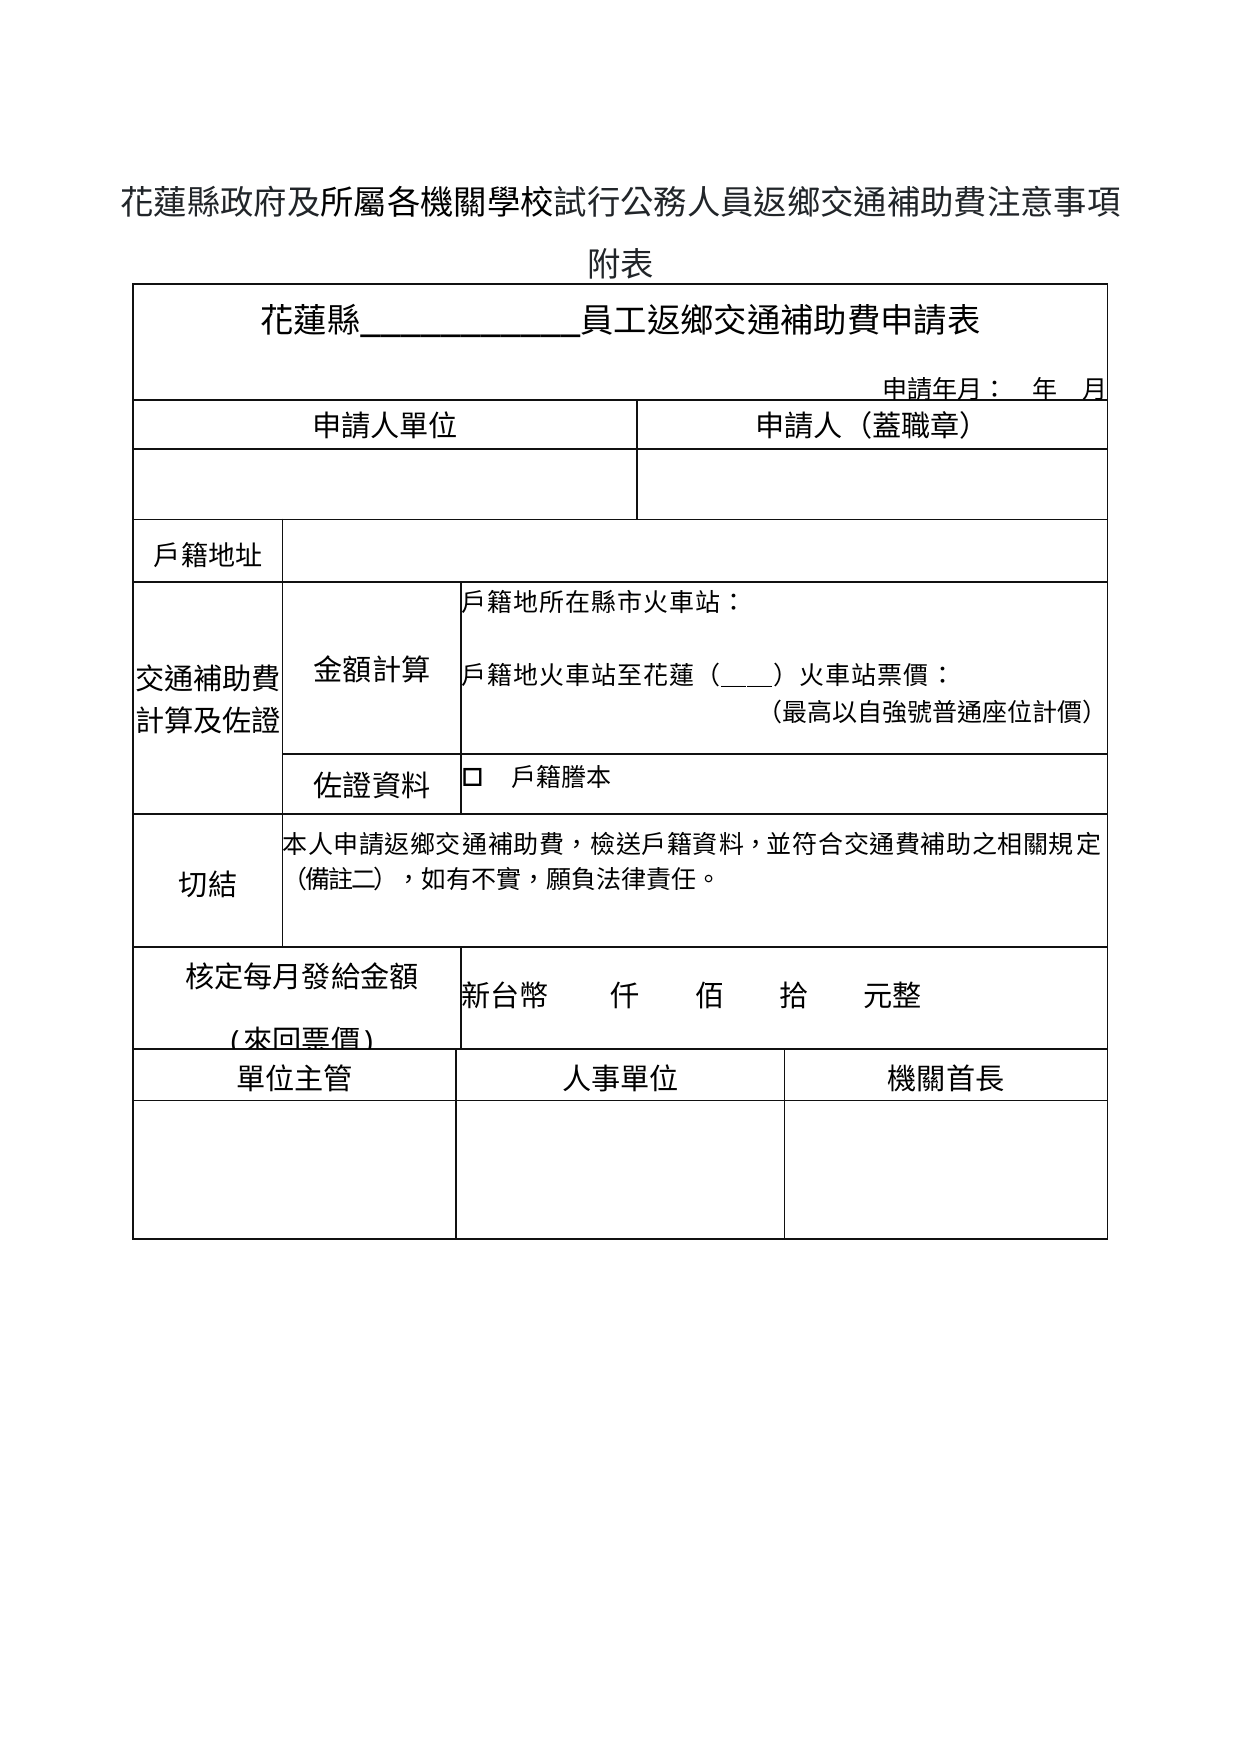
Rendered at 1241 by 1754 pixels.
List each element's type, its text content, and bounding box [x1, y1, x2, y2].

table_cell 戶籍地址 [134, 520, 282, 581]
table_cell [457, 1101, 784, 1238]
table_cell 人事單位 [457, 1050, 784, 1100]
table_cell 戶籍地所在縣市火車站： 戶籍地火車站至花蓮（＿＿）火車站票價： （最高以自強號普通座位計價） [462, 583, 1107, 753]
table_cell 交通補助費計算及佐證 [134, 583, 282, 813]
table_cell 戶籍謄本 [462, 755, 1107, 813]
table_cell [638, 450, 1107, 518]
table_header 花蓮縣___________員工返鄉交通補助費申請表 申請年月： 年 月 [134, 285, 1107, 399]
table_cell 機關首長 [785, 1050, 1107, 1100]
table_cell 申請人（蓋職章） [638, 401, 1107, 448]
table_cell [785, 1101, 1107, 1238]
table_cell [283, 520, 1107, 581]
table_cell [283, 928, 1107, 946]
table_cell 切結 [134, 815, 282, 946]
table_cell 新台幣 仟 佰 拾 元整 [462, 948, 1107, 1048]
table_cell 核定每月發給金額 (來回票價) ) [134, 948, 460, 1048]
table_cell 申請人單位 [134, 401, 636, 448]
table_cell 本人申請返鄉交通補助費，檢送戶籍資料，並符合交通費補助之相關規定（備註二），如有不實，願負法律責任。 具結人： （簽名或蓋私章） [283, 815, 1107, 928]
table_cell 單位主管 [134, 1050, 455, 1100]
table_cell 佐證資料 [283, 755, 460, 813]
table_cell [134, 450, 636, 518]
table_cell 核定每月發給金額 (來回票價) ) [277, 1030, 296, 1048]
table_cell 金額計算 [283, 583, 460, 753]
table_cell [134, 1101, 455, 1238]
text 花蓮縣政府及所屬各機關學校試行公務人員返鄉交通補助費注意事項附表 [112, 158, 1128, 283]
